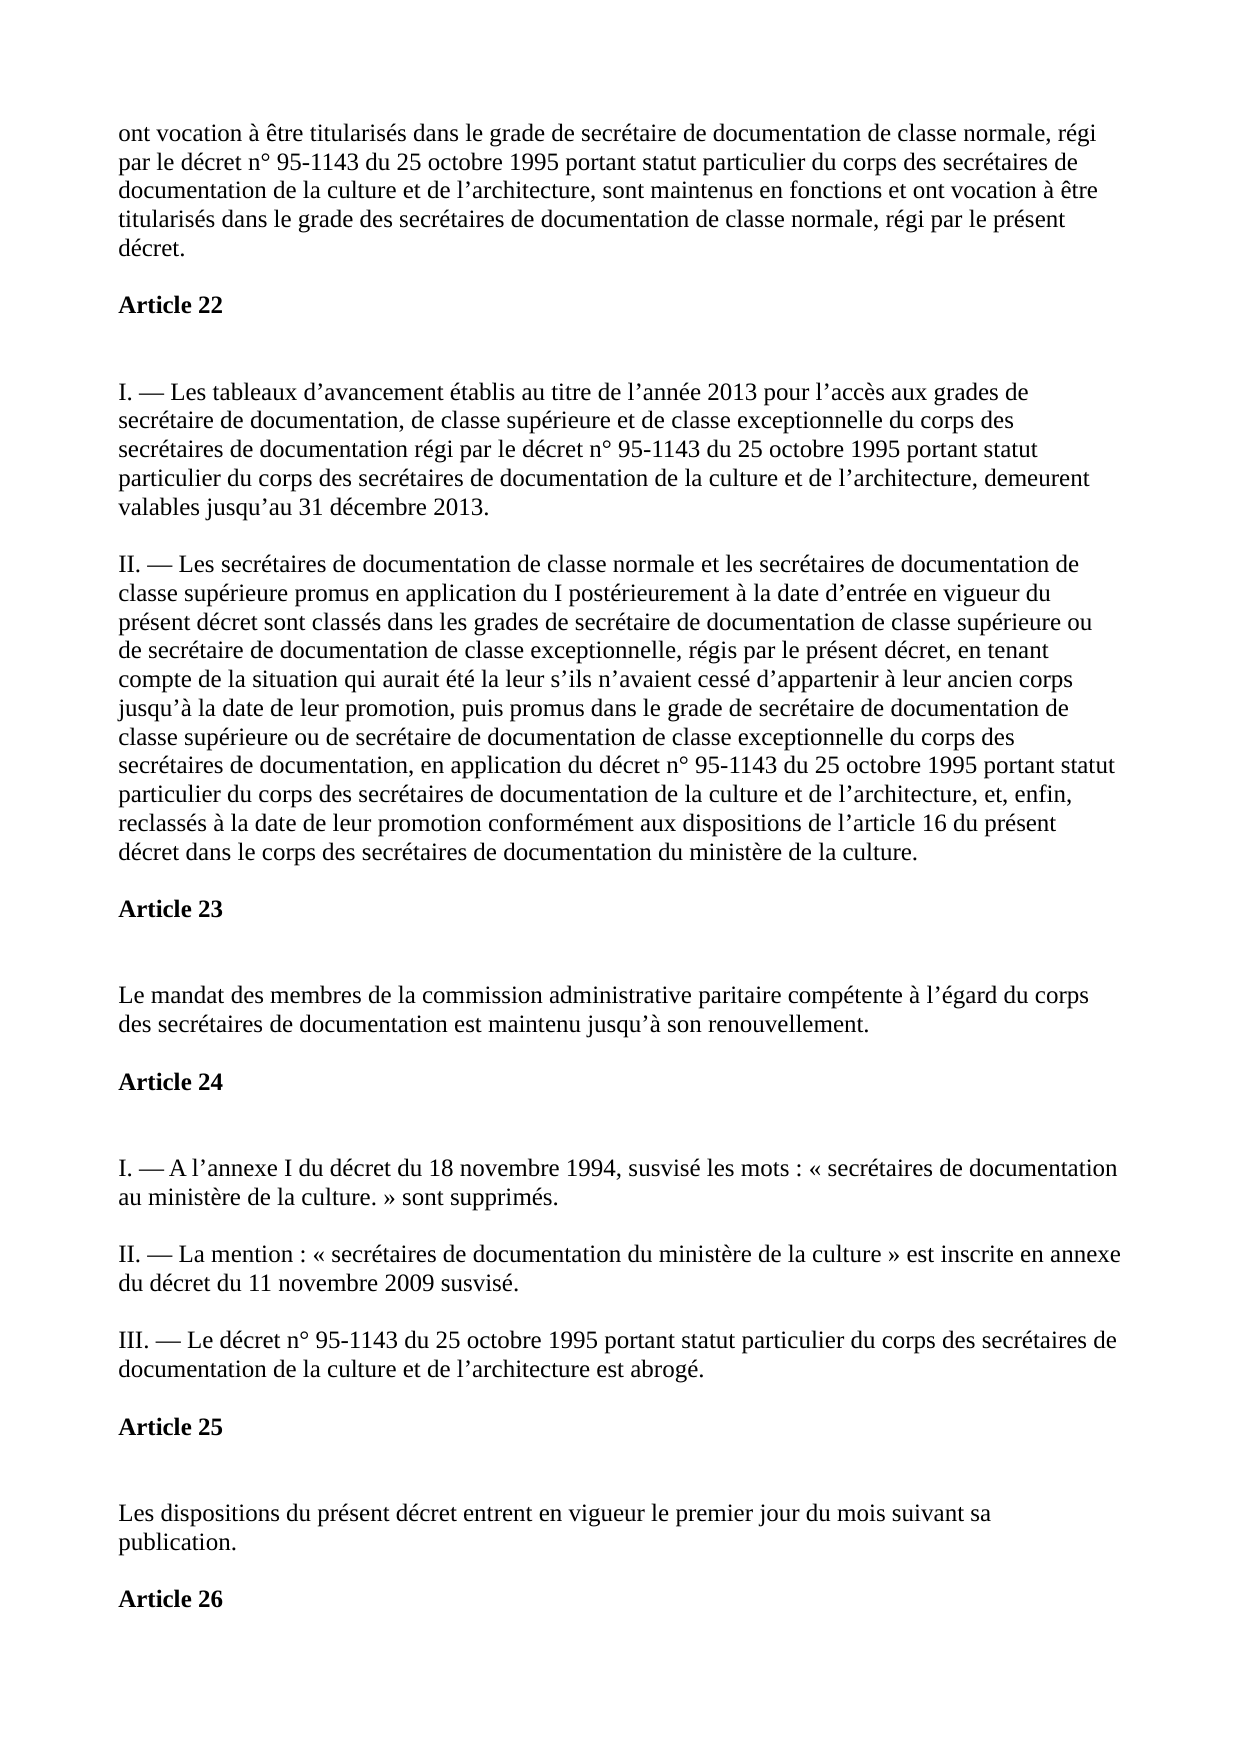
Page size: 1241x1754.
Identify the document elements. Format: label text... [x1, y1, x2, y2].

text Les dispositions du présent décret entrent en vigueur le premier jour du mois suivant sa publication. [118, 1498, 1122, 1556]
text Article 25 [118, 1412, 1122, 1441]
text Le mandat des membres de la commission administrative paritaire compétente à l’égard du corps des secrétaires de documentation est maintenu jusqu’à son renouvellement. [118, 981, 1122, 1038]
text Article 24 [118, 1067, 1122, 1096]
text I. ― A l’annexe I du décret du 18 novembre 1994, susvisé les mots : « secrétaires de documentation au ministère de la culture. » sont supprimés. [118, 1153, 1122, 1211]
text II. ― Les secrétaires de documentation de classe normale et les secrétaires de documentation de classe supérieure promus en application du I postérieurement à la date d’entrée en vigueur du présent décret sont classés dans les grades de secrétaire de documentation de classe supérieure ou de secrétaire de documentation de classe exceptionnelle, régis par le présent décret, en tenant compte de la situation qui aurait été la leur s’ils n’avaient cessé d’appartenir à leur ancien corps jusqu’à la date de leur promotion, puis promus dans le grade de secrétaire de documentation de classe supérieure ou de secrétaire de documentation de classe exceptionnelle du corps des secrétaires de documentation, en application du décret n° 95-1143 du 25 octobre 1995 portant statut particulier du corps des secrétaires de documentation de la culture et de l’architecture, et, enfin, reclassés à la date de leur promotion conformément aux dispositions de l’article 16 du présent décret dans le corps des secrétaires de documentation du ministère de la culture. [118, 549, 1122, 866]
text Article 22 [118, 291, 1122, 319]
text Article 26 [118, 1584, 1122, 1613]
text ont vocation à être titularisés dans le grade de secrétaire de documentation de classe normale, régi par le décret n° 95-1143 du 25 octobre 1995 portant statut particulier du corps des secrétaires de documentation de la culture et de l’architecture, sont maintenus en fonctions et ont vocation à être titularisés dans le grade des secrétaires de documentation de classe normale, régi par le présent décret. [118, 118, 1122, 262]
text III. ― Le décret n° 95-1143 du 25 octobre 1995 portant statut particulier du corps des secrétaires de documentation de la culture et de l’architecture est abrogé. [118, 1326, 1122, 1383]
text II. ― La mention : « secrétaires de documentation du ministère de la culture » est inscrite en annexe du décret du 11 novembre 2009 susvisé. [118, 1239, 1122, 1297]
text Article 23 [118, 894, 1122, 923]
text I. ― Les tableaux d’avancement établis au titre de l’année 2013 pour l’accès aux grades de secrétaire de documentation, de classe supérieure et de classe exceptionnelle du corps des secrétaires de documentation régi par le décret n° 95-1143 du 25 octobre 1995 portant statut particulier du corps des secrétaires de documentation de la culture et de l’architecture, demeurent valables jusqu’au 31 décembre 2013. [118, 377, 1122, 521]
